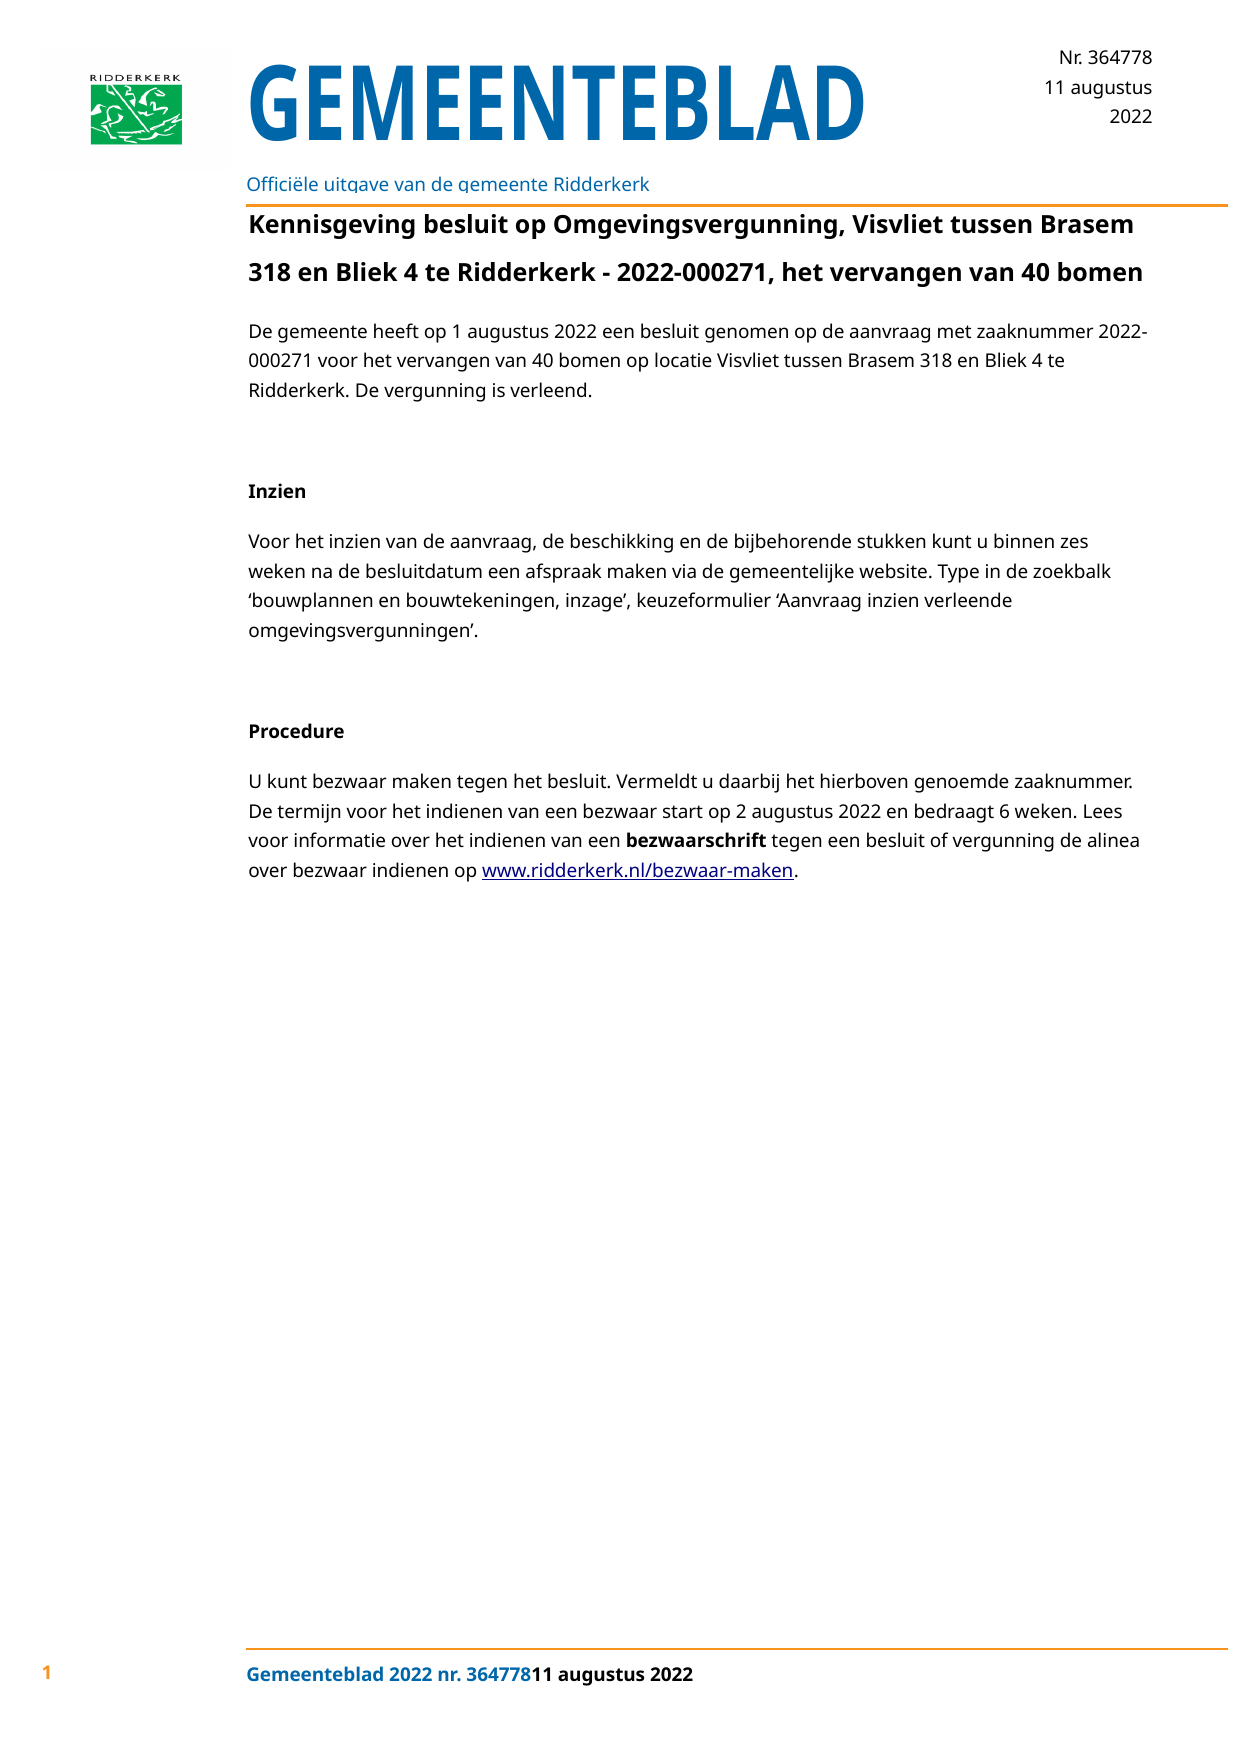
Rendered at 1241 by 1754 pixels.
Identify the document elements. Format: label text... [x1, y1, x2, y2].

text Kennisgeving besluit op Omgevingsvergunning, Visvliet tussen Brasem 318 en Bliek 4 te Ridderkerk - 2022-000271, het vervangen van 40 bomen [248, 207, 1152, 288]
text U kunt bezwaar maken tegen het besluit. Vermeldt u daarbij het hierboven genoemde zaaknummer. De termijn voor het indienen van een bezwaar start op 2 augustus 2022 en bedraagt 6 weken. Lees voor informatie over het indienen van een bezwaarschrift tegen een besluit of vergunning de alinea over bezwaar indienen op www.ridderkerk.nl/bezwaar-maken. [248, 768, 1152, 883]
text Inzien [248, 478, 1152, 504]
text Voor het inzien van de aanvraag, de beschikking en de bijbehorende stukken kunt u binnen zes weken na de besluitdatum een afspraak maken via de gemeentelijke website. Type in de zoekbalk ‘bouwplannen en bouwtekeningen, inzage’, keuzeformulier ‘Aanvraag inzien verleende omgevingsvergunningen’. [248, 528, 1152, 643]
picture [41, 47, 231, 172]
text De gemeente heeft op 1 augustus 2022 een besluit genomen op de aanvraag met zaaknummer 2022-000271 voor het vervangen van 40 bomen op locatie Visvliet tussen Brasem 318 en Bliek 4 te Ridderkerk. De vergunning is verleend. [248, 318, 1152, 403]
text Procedure [248, 718, 1152, 744]
